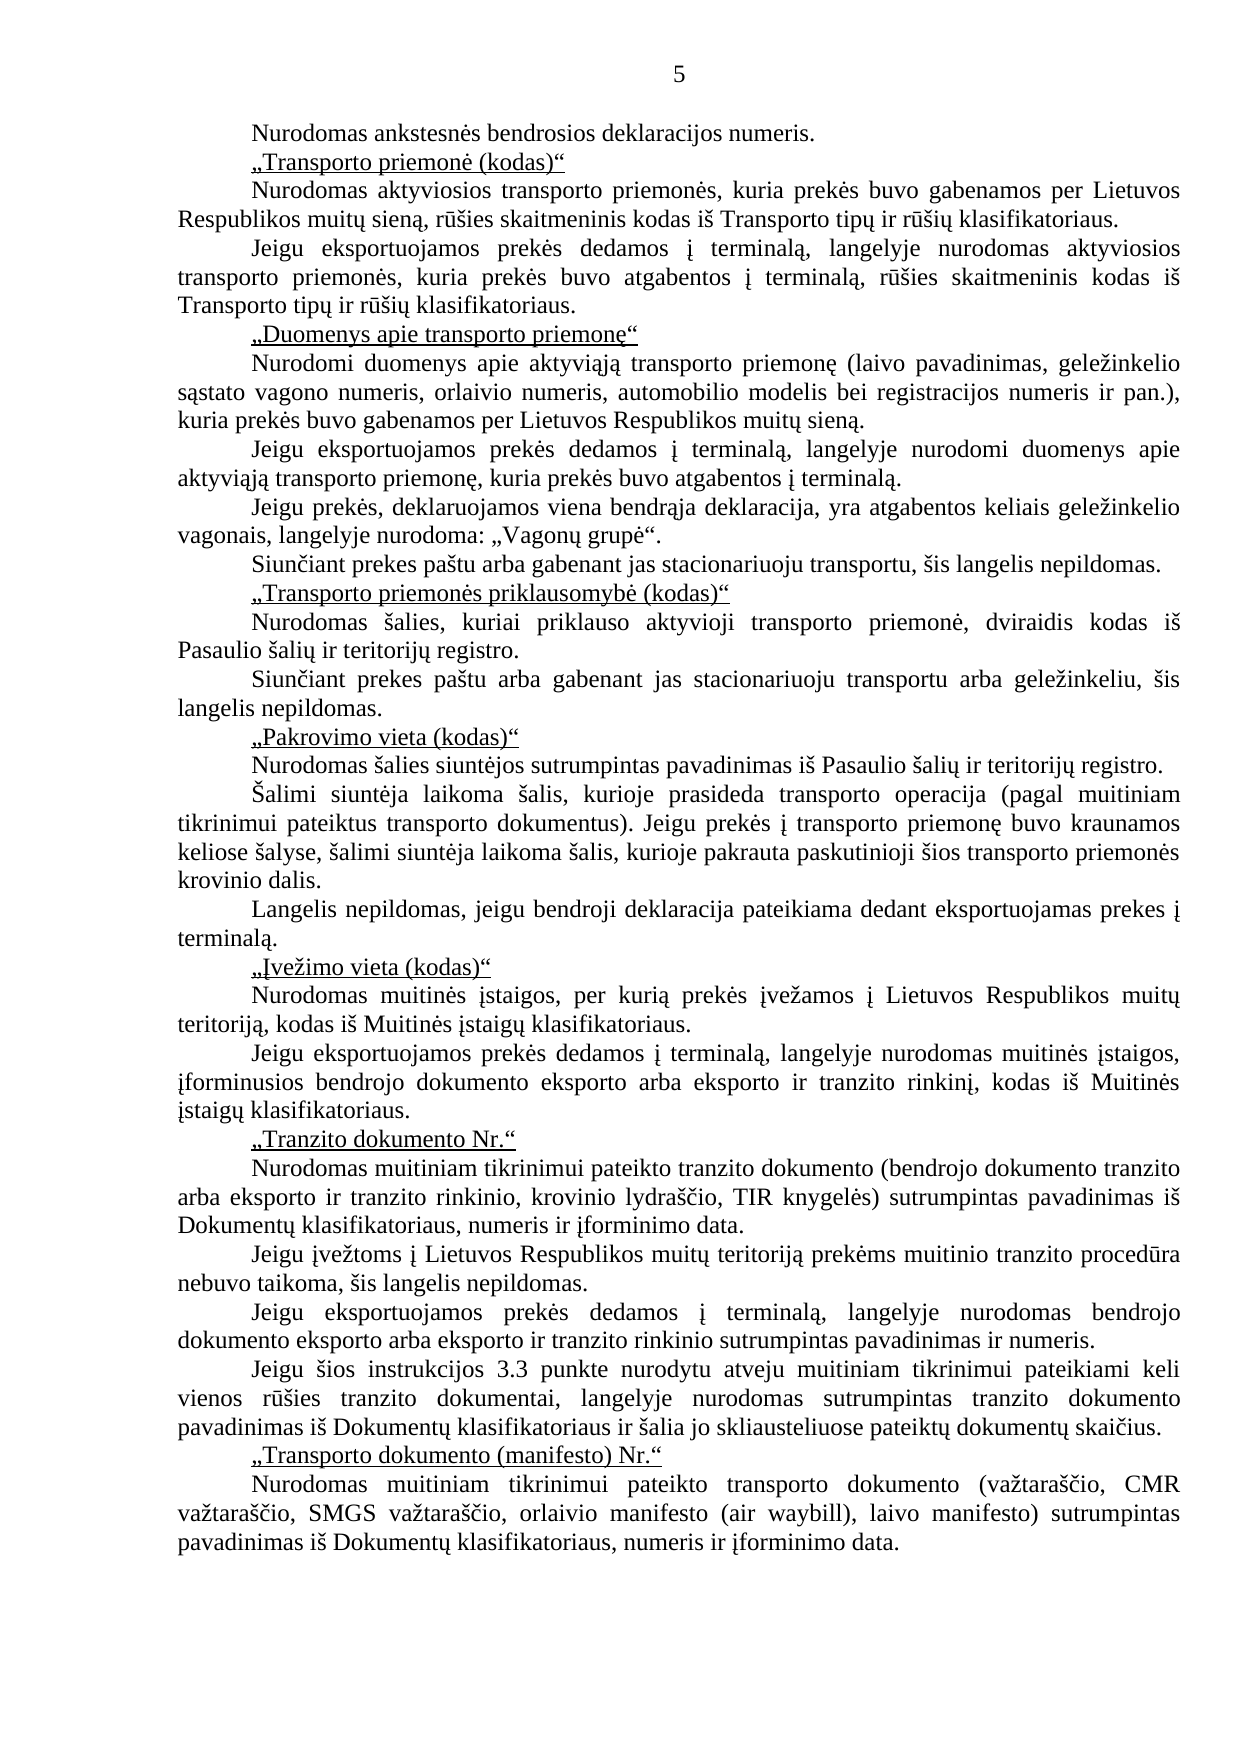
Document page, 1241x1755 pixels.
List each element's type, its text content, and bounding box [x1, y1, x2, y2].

text Nurodomas ankstesnės bendrosios deklaracijos numeris. [177, 118, 1181, 147]
text Langelis nepildomas, jeigu bendroji deklaracija pateikiama dedant eksportuojamas prekes į terminalą. [177, 894, 1181, 952]
text Nurodomi duomenys apie aktyviąją transporto priemonę (laivo pavadinimas, geležinkelio sąstato vagono numeris, orlaivio numeris, automobilio modelis bei registracijos numeris ir pan.), kuria prekės buvo gabenamos per Lietuvos Respublikos muitų sieną. [177, 348, 1181, 434]
text Nurodomas muitiniam tikrinimui pateikto tranzito dokumento (bendrojo dokumento tranzito arba eksporto ir tranzito rinkinio, krovinio lydraščio, TIR knygelės) sutrumpintas pavadinimas iš Dokumentų klasifikatoriaus, numeris ir įforminimo data. [177, 1153, 1181, 1239]
text „Pakrovimo vieta (kodas)“ [177, 722, 1181, 751]
text Nurodomas aktyviosios transporto priemonės, kuria prekės buvo gabenamos per Lietuvos Respublikos muitų sieną, rūšies skaitmeninis kodas iš Transporto tipų ir rūšių klasifikatoriaus. [177, 176, 1181, 233]
text Jeigu prekės, deklaruojamos viena bendrąja deklaracija, yra atgabentos keliais geležinkelio vagonais, langelyje nurodoma: „Vagonų grupė“. [177, 492, 1181, 549]
text Jeigu eksportuojamos prekės dedamos į terminalą, langelyje nurodomas muitinės įstaigos, įforminusios bendrojo dokumento eksporto arba eksporto ir tranzito rinkinį, kodas iš Muitinės įstaigų klasifikatoriaus. [177, 1038, 1181, 1124]
text Siunčiant prekes paštu arba gabenant jas stacionariuoju transportu, šis langelis nepildomas. [177, 549, 1181, 578]
text Siunčiant prekes paštu arba gabenant jas stacionariuoju transportu arba geležinkeliu, šis langelis nepildomas. [177, 664, 1181, 722]
text Jeigu eksportuojamos prekės dedamos į terminalą, langelyje nurodomas aktyviosios transporto priemonės, kuria prekės buvo atgabentos į terminalą, rūšies skaitmeninis kodas iš Transporto tipų ir rūšių klasifikatoriaus. [177, 233, 1181, 319]
text „Transporto dokumento (manifesto) Nr.“ [177, 1441, 1181, 1469]
text Jeigu eksportuojamos prekės dedamos į terminalą, langelyje nurodomi duomenys apie aktyviąją transporto priemonę, kuria prekės buvo atgabentos į terminalą. [177, 434, 1181, 492]
text Nurodomas šalies siuntėjos sutrumpintas pavadinimas iš Pasaulio šalių ir teritorijų registro. [177, 751, 1181, 779]
text „Transporto priemonė (kodas)“ [177, 147, 1181, 176]
text Nurodomas muitinės įstaigos, per kurią prekės įvežamos į Lietuvos Respublikos muitų teritoriją, kodas iš Muitinės įstaigų klasifikatoriaus. [177, 981, 1181, 1038]
text Jeigu eksportuojamos prekės dedamos į terminalą, langelyje nurodomas bendrojo dokumento eksporto arba eksporto ir tranzito rinkinio sutrumpintas pavadinimas ir numeris. [177, 1297, 1181, 1354]
text Jeigu įvežtoms į Lietuvos Respublikos muitų teritoriją prekėms muitinio tranzito procedūra nebuvo taikoma, šis langelis nepildomas. [177, 1239, 1181, 1297]
text Šalimi siuntėja laikoma šalis, kurioje prasideda transporto operacija (pagal muitiniam tikrinimui pateiktus transporto dokumentus). Jeigu prekės į transporto priemonę buvo kraunamos keliose šalyse, šalimi siuntėja laikoma šalis, kurioje pakrauta paskutinioji šios transporto priemonės krovinio dalis. [177, 779, 1181, 894]
text „Įvežimo vieta (kodas)“ [177, 952, 1181, 981]
text „Transporto priemonės priklausomybė (kodas)“ [177, 578, 1181, 607]
text „Duomenys apie transporto priemonę“ [177, 319, 1181, 348]
text Nurodomas muitiniam tikrinimui pateikto transporto dokumento (važtaraščio, CMR važtaraščio, SMGS važtaraščio, orlaivio manifesto (air waybill), laivo manifesto) sutrumpintas pavadinimas iš Dokumentų klasifikatoriaus, numeris ir įforminimo data. [177, 1469, 1181, 1556]
text Nurodomas šalies, kuriai priklauso aktyvioji transporto priemonė, dviraidis kodas iš Pasaulio šalių ir teritorijų registro. [177, 607, 1181, 664]
text Jeigu šios instrukcijos 3.3 punkte nurodytu atveju muitiniam tikrinimui pateikiami keli vienos rūšies tranzito dokumentai, langelyje nurodomas sutrumpintas tranzito dokumento pavadinimas iš Dokumentų klasifikatoriaus ir šalia jo skliausteliuose pateiktų dokumentų skaičius. [177, 1354, 1181, 1441]
text „Tranzito dokumento Nr.“ [177, 1124, 1181, 1153]
